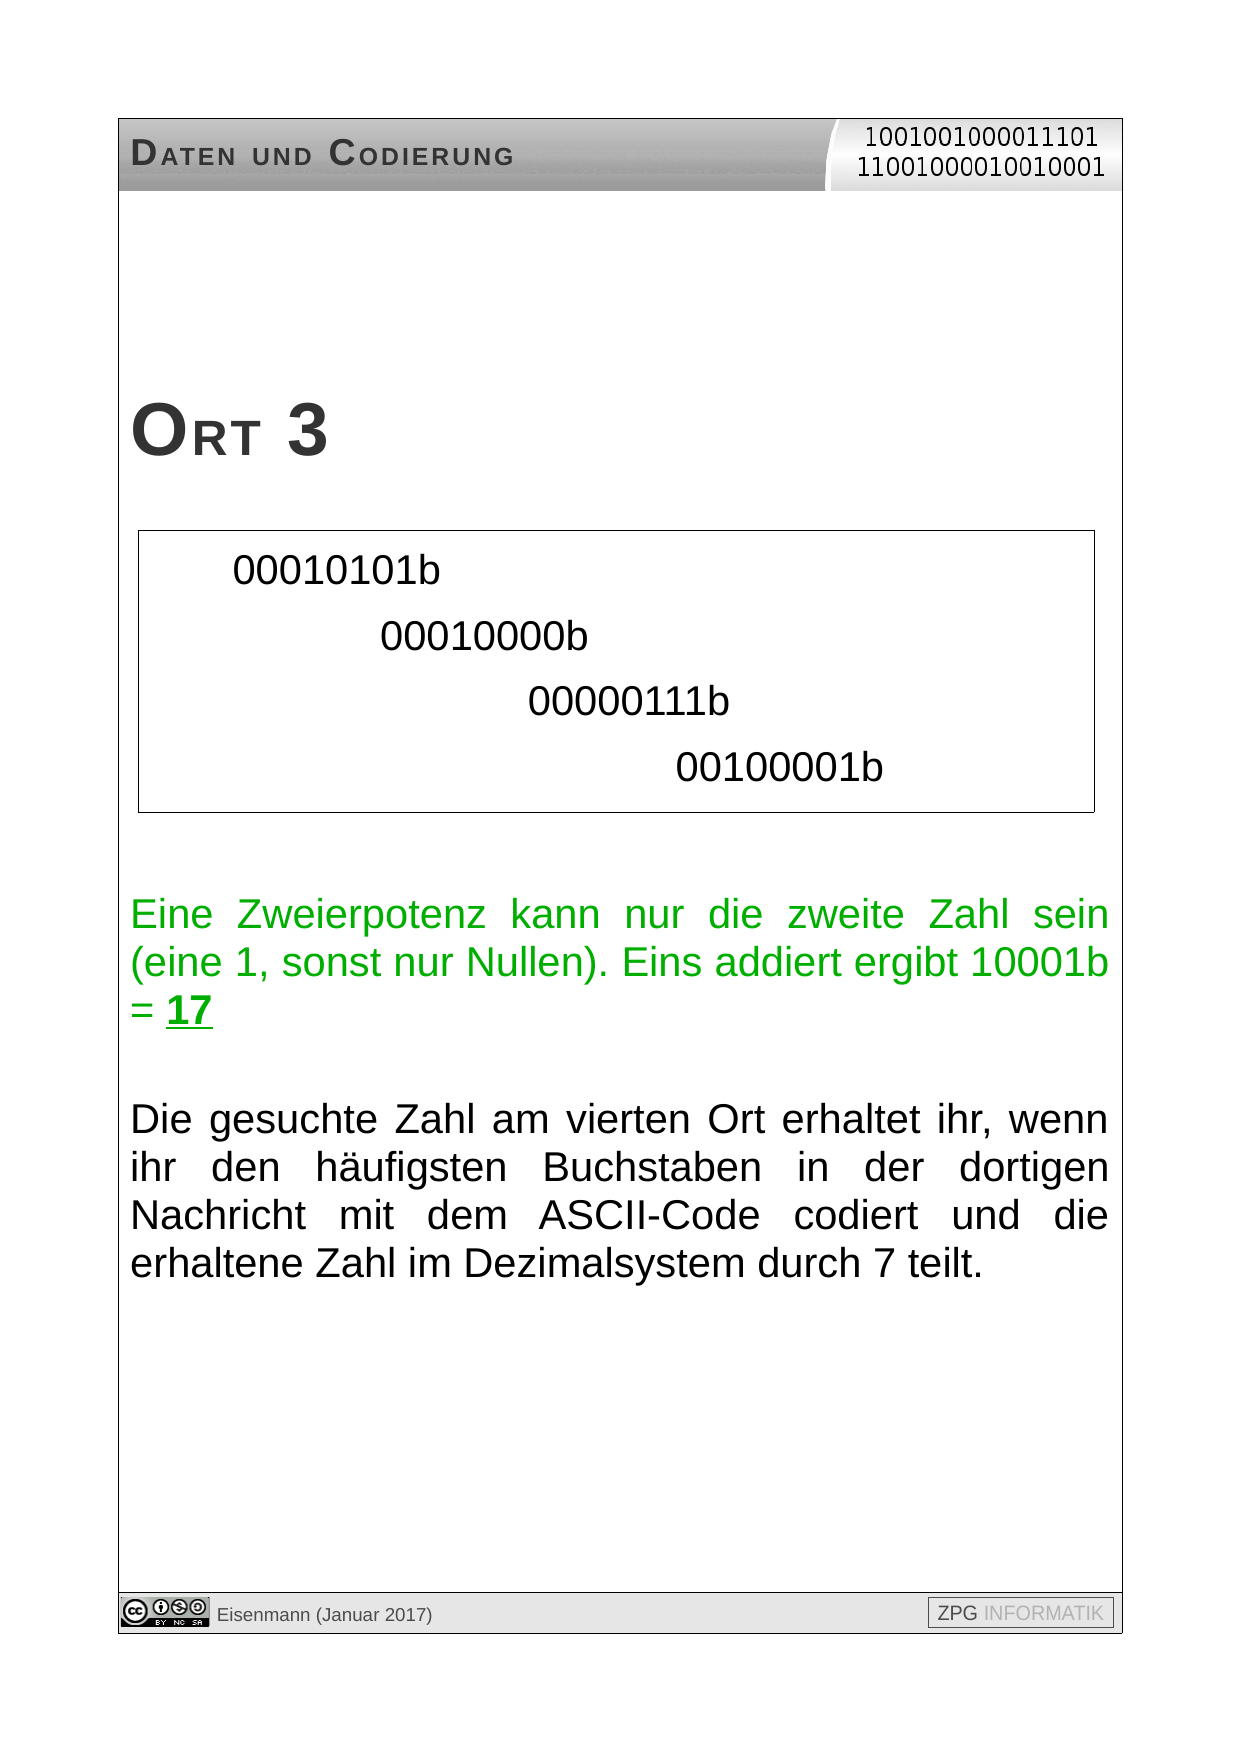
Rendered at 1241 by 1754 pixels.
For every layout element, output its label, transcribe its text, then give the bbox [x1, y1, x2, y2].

text 00010000b [158, 611, 1073, 659]
text 00100001b [158, 742, 1073, 790]
text 00010101b [158, 545, 1073, 593]
text 00000111b [158, 676, 1073, 724]
text Eine Zweierpotenz kann nur die zweite Zahl sein (eine 1, sonst nur Nullen). Eins addiert ergibt 10001b = 17 [130, 889, 1110, 1033]
picture [119, 119, 1122, 191]
text Ort 3 [124, 385, 1122, 471]
text Die gesuchte Zahl am vierten Ort erhaltet ihr, wenn ihr den häufigsten Buchstaben in der dortigen Nachricht mit dem ASCII-Code codiert und die erhaltene Zahl im Dezimalsystem durch 7 teilt. [130, 1095, 1110, 1287]
picture [120, 1597, 210, 1627]
